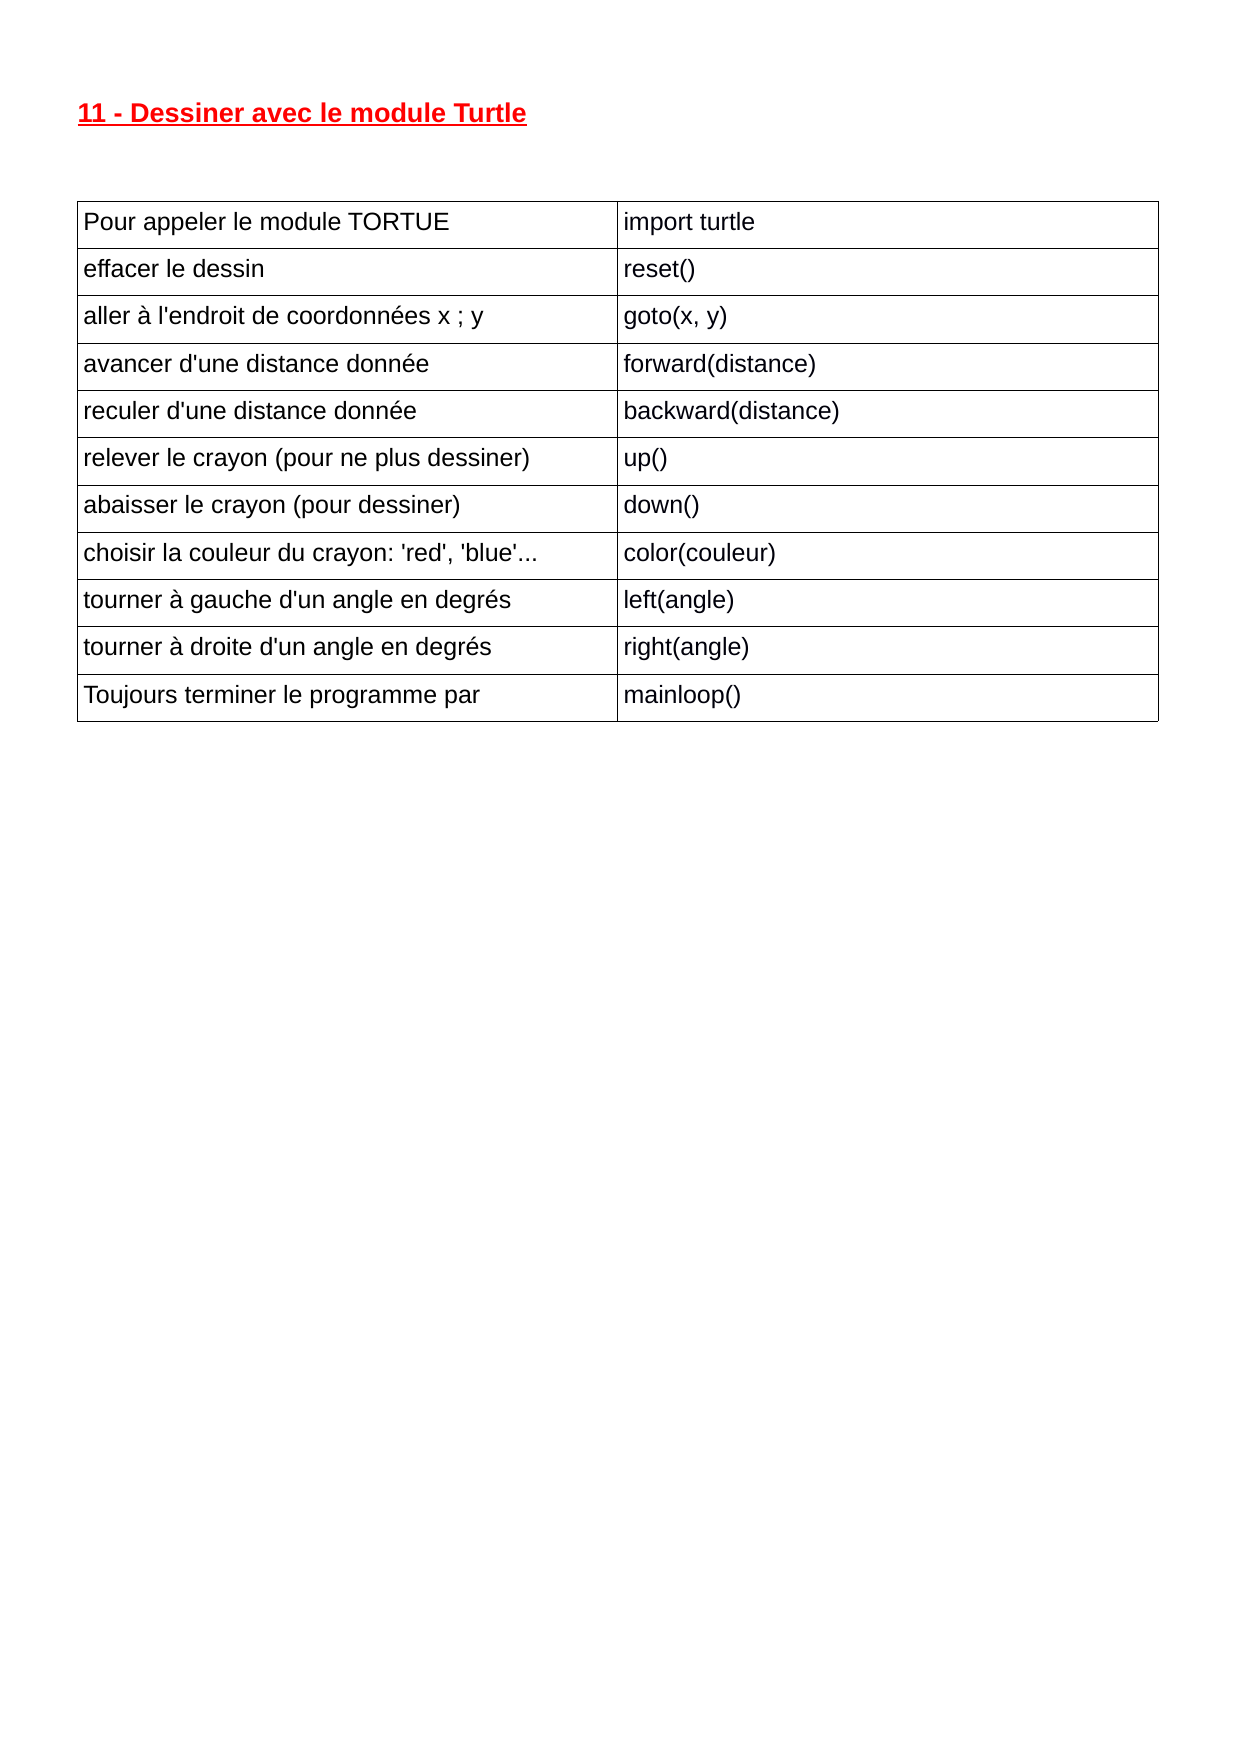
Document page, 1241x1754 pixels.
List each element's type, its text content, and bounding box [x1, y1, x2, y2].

table_cell down() [618, 486, 1158, 532]
table_header Pour appeler le module TORTUE [78, 202, 617, 248]
table_cell reculer d'une distance donnée [78, 391, 617, 437]
table_cell up() [618, 438, 1158, 484]
table_cell goto(x, y) [618, 296, 1158, 343]
table_cell choisir la couleur du crayon: 'red', 'blue'... [78, 533, 617, 579]
table_cell right(angle) [618, 627, 1158, 674]
table_cell effacer le dessin [78, 249, 617, 295]
subtitle 11 - Dessiner avec le module Turtle [77, 97, 1158, 128]
table_cell left(angle) [618, 580, 1158, 626]
table_header import turtle [618, 202, 1158, 248]
table_cell abaisser le crayon (pour dessiner) [78, 486, 617, 532]
table_cell Toujours terminer le programme par [78, 675, 617, 721]
table_cell backward(distance) [618, 391, 1158, 437]
table_cell avancer d'une distance donnée [78, 344, 617, 390]
table_cell aller à l'endroit de coordonnées x ; y [78, 296, 617, 343]
table_cell color(couleur) [618, 533, 1158, 579]
table_cell reset() [618, 249, 1158, 295]
table_cell tourner à droite d'un angle en degrés [78, 627, 617, 674]
table_cell relever le crayon (pour ne plus dessiner) [78, 438, 617, 484]
table_cell tourner à gauche d'un angle en degrés [78, 580, 617, 626]
table_cell forward(distance) [618, 344, 1158, 390]
table_cell mainloop() [618, 675, 1158, 721]
